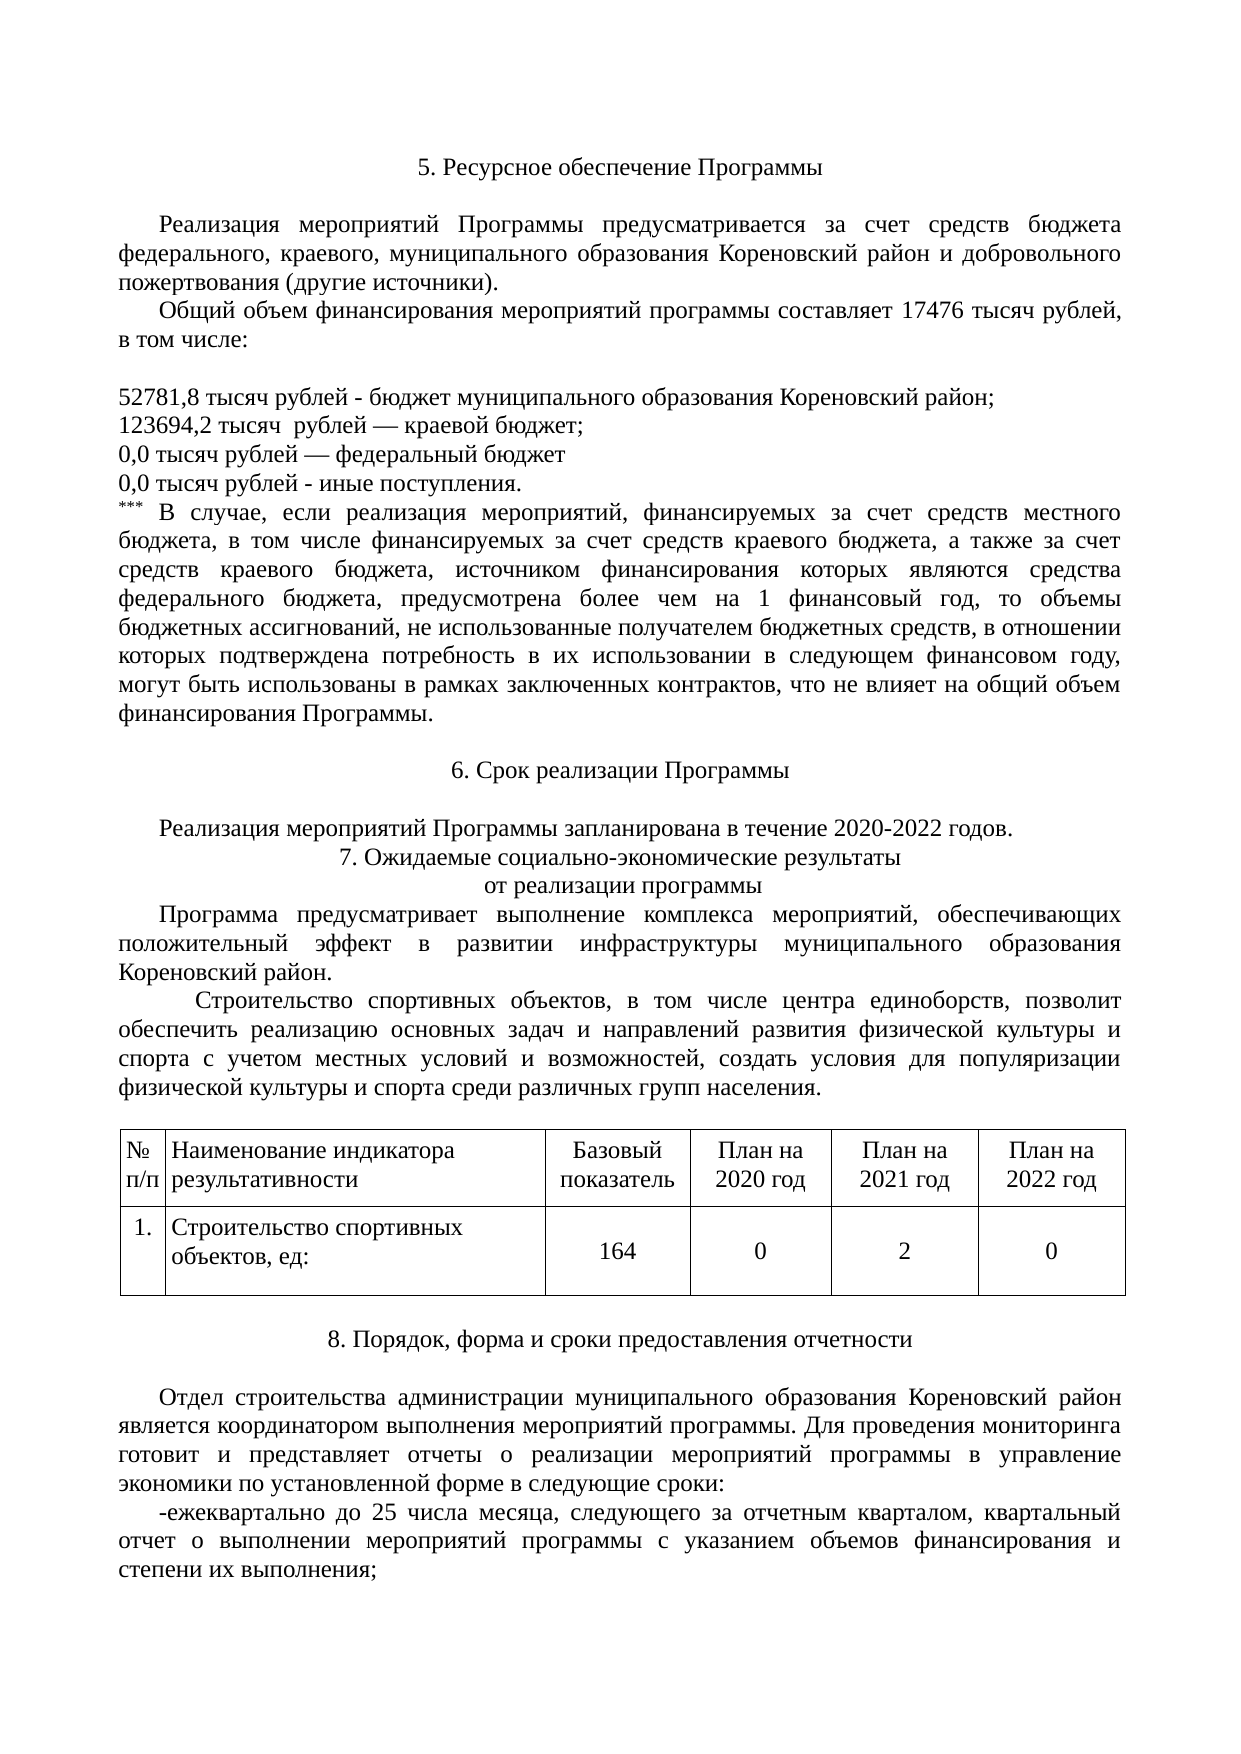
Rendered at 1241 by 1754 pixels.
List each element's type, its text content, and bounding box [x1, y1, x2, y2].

text 6. Срок реализации Программы [118, 755, 1122, 784]
table_cell Строительство спортивных объектов, ед: [166, 1207, 545, 1295]
text Отдел строительства администрации муниципального образования Кореновский район является координатором выполнения мероприятий программы. Для проведения мониторинга готовит и представляет отчеты о реализации мероприятий программы в управление экономики по установленной форме в следующие сроки: [118, 1382, 1122, 1497]
table_header Базовый показатель [546, 1130, 690, 1206]
table_header План на 2021 год [832, 1130, 978, 1206]
table_header План на 2022 год [979, 1130, 1125, 1206]
text Программа предусматривает выполнение комплекса мероприятий, обеспечивающих положительный эффект в развитии инфраструктуры муниципального образования Кореновский район. [118, 899, 1122, 985]
text *** В случае, если реализация мероприятий, финансируемых за счет средств местного бюджета, в том числе финансируемых за счет средств краевого бюджета, а также за счет средств краевого бюджета, источником финансирования которых являются средства федерального бюджета, предусмотрена более чем на 1 финансовый год, то объемы бюджетных ассигнований, не использованные получателем бюджетных средств, в отношении которых подтверждена потребность в их использовании в следующем финансовом году, могут быть использованы в рамках заключенных контрактов, что не влияет на общий объем финансирования Программы. [118, 497, 1122, 727]
table_cell 2 [832, 1207, 978, 1295]
table_header Наименование индикатора результативности [166, 1130, 545, 1206]
text Реализация мероприятий Программы предусматривается за счет средств бюджета федерального, краевого, муниципального образования Кореновский район и добровольного пожертвования (другие источники). [118, 209, 1122, 295]
table_cell 0 [691, 1207, 831, 1295]
table_header План на 2020 год [691, 1130, 831, 1206]
text Общий объем финансирования мероприятий программы составляет 17476 тысяч рублей, в том числе: [118, 295, 1122, 353]
text 0,0 тысяч рублей — федеральный бюджет [118, 439, 1122, 468]
text 123694,2 тысяч рублей — краевой бюджет; [118, 410, 1122, 439]
text -ежеквартально до 25 числа месяца, следующего за отчетным кварталом, квартальный отчет о выполнении мероприятий программы с указанием объемов финансирования и степени их выполнения; [118, 1497, 1122, 1583]
table_cell 164 [546, 1207, 690, 1295]
text 5. Ресурсное обеспечение Программы [118, 152, 1122, 180]
text 52781,8 тысяч рублей - бюджет муниципального образования Кореновский район; [118, 382, 1122, 410]
text 0,0 тысяч рублей - иные поступления. [118, 468, 1122, 497]
text от реализации программы [118, 870, 1122, 899]
text 7. Ожидаемые социально-экономические результаты [118, 842, 1122, 870]
text Реализация мероприятий Программы запланирована в течение 2020-2022 годов. [118, 813, 1122, 842]
table_cell 1. [121, 1207, 165, 1295]
text 8. Порядок, форма и сроки предоставления отчетности [118, 1324, 1122, 1353]
table_cell 0 [979, 1207, 1125, 1295]
table_header № п/п [121, 1130, 165, 1206]
text Строительство спортивных объектов, в том числе центра единоборств, позволит обеспечить реализацию основных задач и направлений развития физической культуры и спорта с учетом местных условий и возможностей, создать условия для популяризации физической культуры и спорта среди различных групп населения. [118, 985, 1122, 1100]
